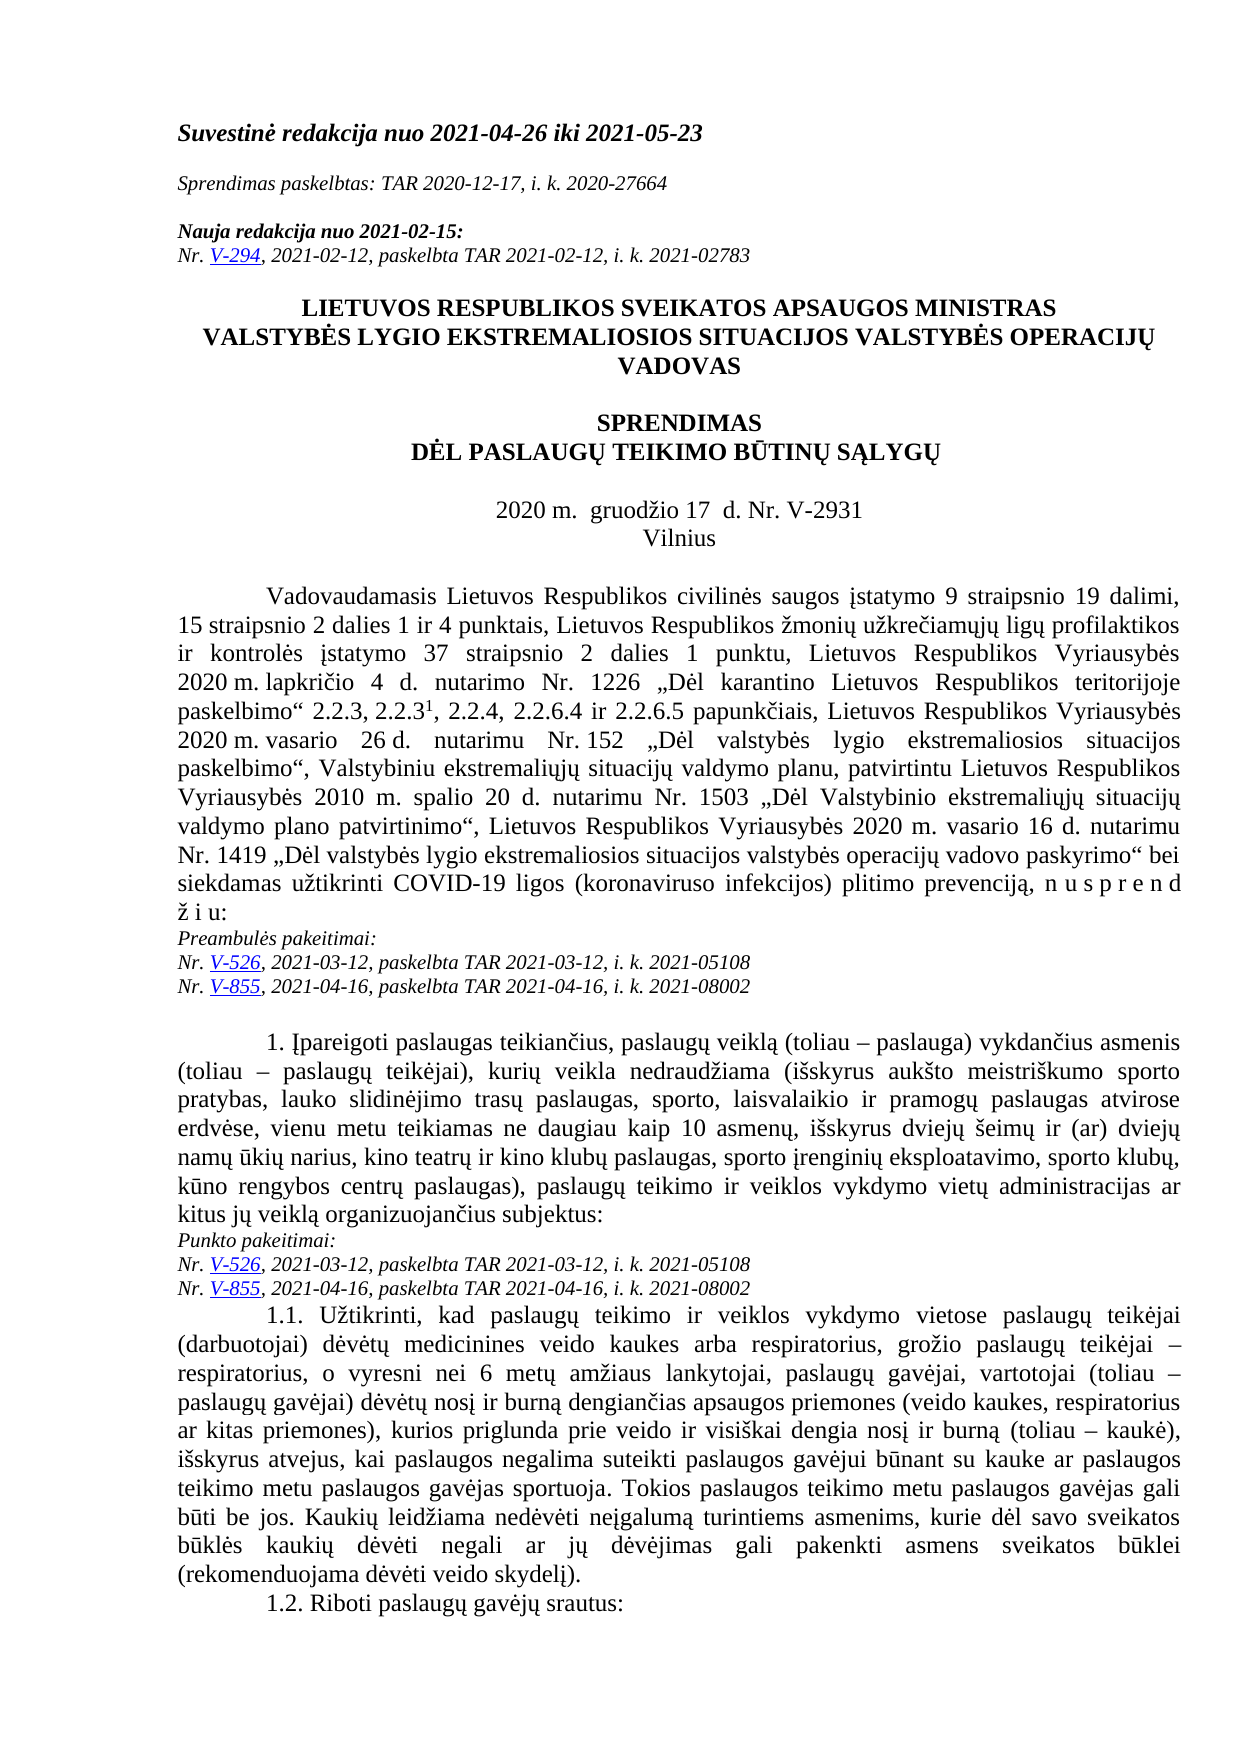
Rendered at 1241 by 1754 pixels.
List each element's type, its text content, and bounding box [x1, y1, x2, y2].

text Nr. V-855, 2021-04-16, paskelbta TAR 2021-04-16, i. k. 2021-08002 [177, 1276, 1181, 1300]
text Punkto pakeitimai: [177, 1228, 1181, 1252]
text 1. Įpareigoti paslaugas teikiančius, paslaugų veiklą (toliau – paslauga) vykdančius asmenis (toliau – paslaugų teikėjai), kurių veikla nedraudžiama (išskyrus aukšto meistriškumo sporto pratybas, lauko slidinėjimo trasų paslaugas, sporto, laisvalaikio ir pramogų paslaugas atvirose erdvėse, vienu metu teikiamas ne daugiau kaip 10 asmenų, išskyrus dviejų šeimų ir (ar) dviejų namų ūkių narius, kino teatrų ir kino klubų paslaugas, sporto įrenginių eksploatavimo, sporto klubų, kūno rengybos centrų paslaugas), paslaugų teikimo ir veiklos vykdymo vietų administracijas ar kitus jų veiklą organizuojančius subjektus: [177, 1027, 1181, 1228]
text LIETUVOS RESPUBLIKOS SVEIKATOS APSAUGOS MINISTRAS [177, 293, 1181, 322]
text 1.1. Užtikrinti, kad paslaugų teikimo ir veiklos vykdymo vietose paslaugų teikėjai (darbuotojai) dėvėtų medicinines veido kaukes arba respiratorius, grožio paslaugų teikėjai – respiratorius, o vyresni nei 6 metų amžiaus lankytojai, paslaugų gavėjai, vartotojai (toliau – paslaugų gavėjai) dėvėtų nosį ir burną dengiančias apsaugos priemones (veido kaukes, respiratorius ar kitas priemones), kurios priglunda prie veido ir visiškai dengia nosį ir burną (toliau – kaukė), išskyrus atvejus, kai paslaugos negalima suteikti paslaugos gavėjui būnant su kauke ar paslaugos teikimo metu paslaugos gavėjas sportuoja. Tokios paslaugos teikimo metu paslaugos gavėjas gali būti be jos. Kaukių leidžiama nedėvėti neįgalumą turintiems asmenims, kurie dėl savo sveikatos būklės kaukių dėvėti negali ar jų dėvėjimas gali pakenkti asmens sveikatos būklei (rekomenduojama dėvėti veido skydelį). [177, 1300, 1181, 1588]
text Vadovaudamasis Lietuvos Respublikos civilinės saugos įstatymo 9 straipsnio 19 dalimi, 15 straipsnio 2 dalies 1 ir 4 punktais, Lietuvos Respublikos žmonių užkrečiamųjų ligų profilaktikos ir kontrolės įstatymo 37 straipsnio 2 dalies 1 punktu, Lietuvos Respublikos Vyriausybės 2020 m. lapkričio 4 d. nutarimo Nr. 1226 „Dėl karantino Lietuvos Respublikos teritorijoje paskelbimo“ 2.2.3, 2.2.31, 2.2.4, 2.2.6.4 ir 2.2.6.5 papunkčiais, Lietuvos Respublikos Vyriausybės 2020 m. vasario 26 d. nutarimu Nr. 152 „Dėl valstybės lygio ekstremaliosios situacijos paskelbimo“, Valstybiniu ekstremaliųjų situacijų valdymo planu, patvirtintu Lietuvos Respublikos Vyriausybės 2010 m. spalio 20 d. nutarimu Nr. 1503 „Dėl Valstybinio ekstremaliųjų situacijų valdymo plano patvirtinimo“, Lietuvos Respublikos Vyriausybės 2020 m. vasario 16 d. nutarimu Nr. 1419 „Dėl valstybės lygio ekstremaliosios situacijos valstybės operacijų vadovo paskyrimo“ bei siekdamas užtikrinti COVID-19 ligos (koronaviruso infekcijos) plitimo prevenciją, n u s p r e n d ž i u: [177, 581, 1181, 926]
text Vilnius [177, 523, 1181, 552]
text Suvestinė redakcija nuo 2021-04-26 iki 2021-05-23 [177, 118, 1181, 147]
text Nauja redakcija nuo 2021-02-15: [177, 219, 1181, 243]
text VALSTYBĖS LYGIO EKSTREMALIOSIOS SITUACIJOS VALSTYBĖS OPERACIJŲ VADOVAS [177, 322, 1181, 380]
text Nr. V-294, 2021-02-12, paskelbta TAR 2021-02-12, i. k. 2021-02783 [177, 243, 1181, 267]
text 2020 m. gruodžio 17 d. Nr. V-2931 [177, 495, 1181, 523]
text 1.2. Riboti paslaugų gavėjų srautus: [177, 1588, 1181, 1617]
text Preambulės pakeitimai: [177, 926, 1181, 950]
text DĖL PASLAUGŲ TEIKIMO BŪTINŲ SĄLYGŲ [177, 437, 1181, 466]
text Sprendimas paskelbtas: TAR 2020-12-17, i. k. 2020-27664 [177, 171, 1181, 195]
text Nr. V-526, 2021-03-12, paskelbta TAR 2021-03-12, i. k. 2021-05108 [177, 1252, 1181, 1276]
text Nr. V-855, 2021-04-16, paskelbta TAR 2021-04-16, i. k. 2021-08002 [177, 974, 1181, 998]
text Nr. V-526, 2021-03-12, paskelbta TAR 2021-03-12, i. k. 2021-05108 [177, 950, 1181, 974]
text SPRENDIMAS [177, 408, 1181, 437]
